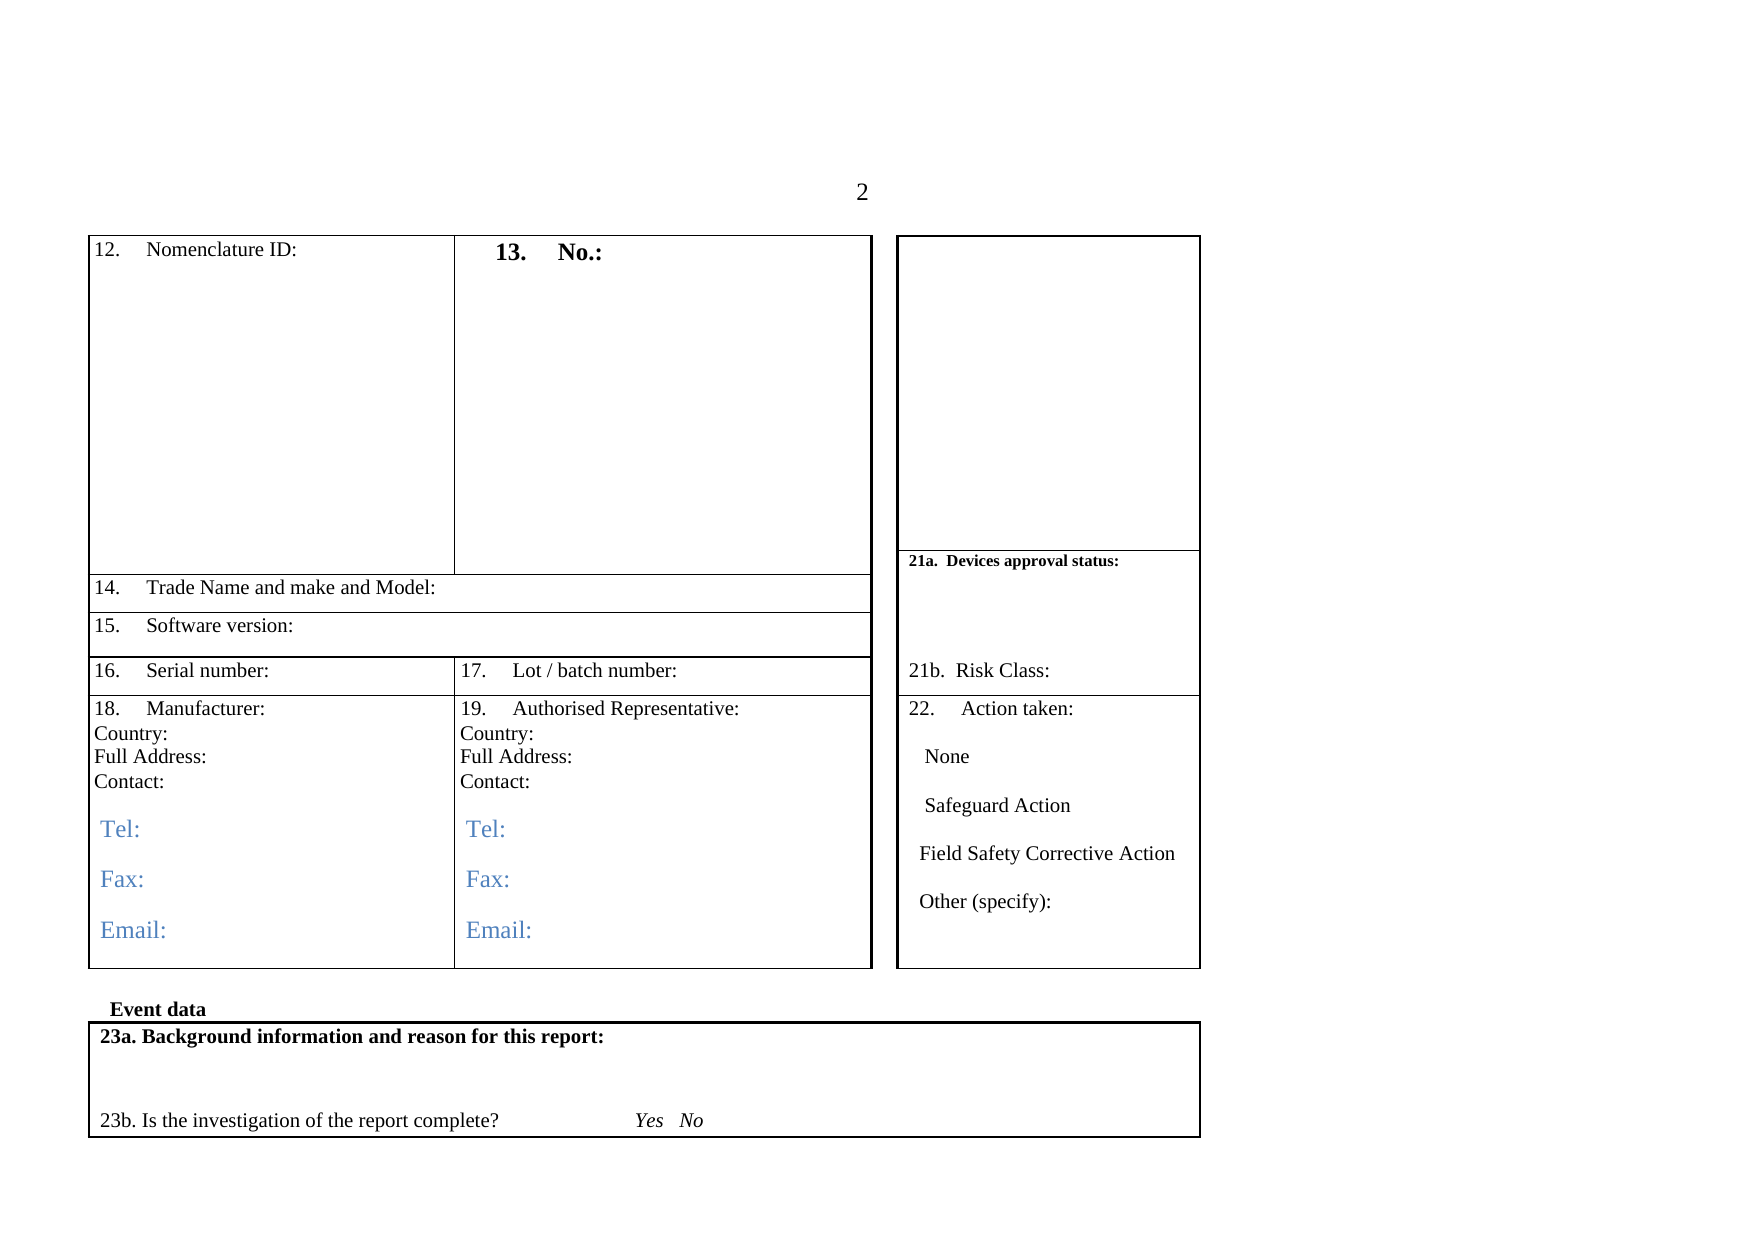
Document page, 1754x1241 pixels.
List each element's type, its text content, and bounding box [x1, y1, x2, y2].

table_header [899, 237, 1199, 549]
table_cell [873, 235, 896, 573]
table_cell 13. No.: [455, 236, 870, 573]
table_cell 12. Nomenclature ID: [90, 236, 454, 573]
table_cell 21a. Devices approval status: [899, 551, 1199, 656]
table_header 23a. Background information and reason for this report: [90, 1024, 1199, 1108]
table_cell 15. Software version: [90, 613, 870, 656]
table_cell [873, 656, 896, 695]
table_cell 17. Lot / batch number: [455, 658, 870, 695]
table_cell [873, 612, 896, 656]
table_cell 14. Trade Name and make and Model: [90, 575, 870, 612]
text Event data [89, 997, 1636, 1021]
table_cell 21b. Risk Class: 22. Priimti veiksmai: 22. Action taken: Nieko/ None FSCA/Atšaukimas FSCA/ Recall Apsauginė priemonė Safeguard Clause Kita (nusakyta): Other (specify): [899, 656, 1199, 695]
table_cell 23b. Is the investigation of the report complete? Yes No [90, 1108, 1199, 1136]
table_cell 22. Action taken: None Safeguard Action Field Safety Corrective Action Other (specify): [899, 696, 1199, 968]
table_cell 16. Serial number: [90, 658, 454, 695]
table_cell 19. Authorised Representative: Country: Full Address: Contact: Tel: Fax: Email: [455, 696, 870, 968]
table_cell [873, 695, 896, 968]
table_cell [873, 574, 896, 612]
table_cell 18. Manufacturer: Country: Full Address: Contact: Tel: Fax: Email: [90, 696, 454, 968]
